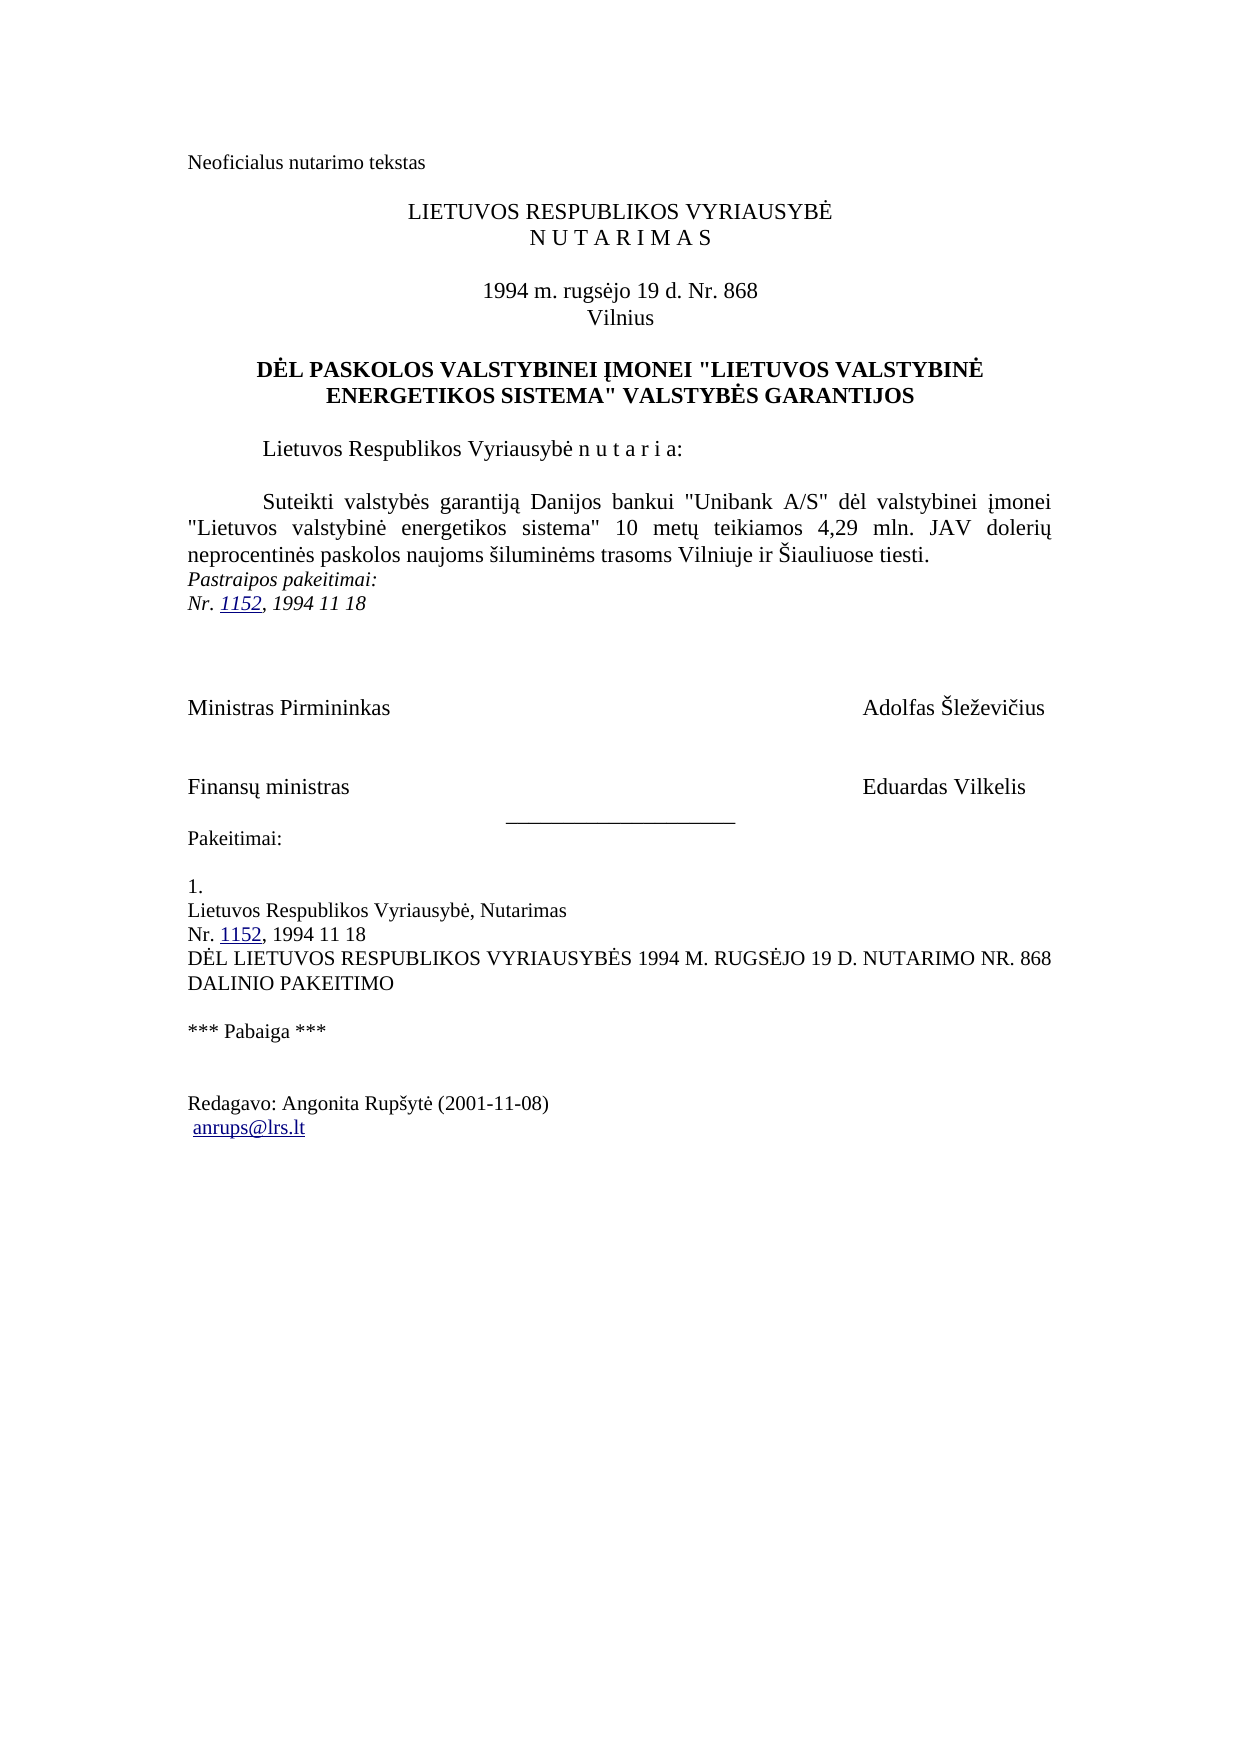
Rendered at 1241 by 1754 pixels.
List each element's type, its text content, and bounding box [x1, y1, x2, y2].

text DĖL LIETUVOS RESPUBLIKOS VYRIAUSYBĖS 1994 M. RUGSĖJO 19 D. NUTARIMO NR. 868 DALINIO PAKEITIMO [187, 946, 1053, 994]
text *** Pabaiga *** [187, 1018, 1053, 1043]
text Finansų ministras Eduardas Vilkelis [187, 773, 1053, 800]
text Nr. 1152, 1994 11 18 [187, 922, 1053, 946]
text Suteikti valstybės garantiją Danijos bankui "Unibank A/S" dėl valstybinei įmonei "Lietuvos valstybinė energetikos sistema" 10 metų teikiamos 4,29 mln. JAV dolerių neprocentinės paskolos naujoms šiluminėms trasoms Vilniuje ir Šiauliuose tiesti. [187, 488, 1053, 567]
text Pakeitimai: [187, 826, 1053, 850]
text DĖL PASKOLOS VALSTYBINEI ĮMONEI "LIETUVOS VALSTYBINĖ ENERGETIKOS SISTEMA" VALSTYBĖS GARANTIJOS [187, 356, 1053, 409]
text anrups@lrs.lt [187, 1115, 1053, 1139]
text 1. [187, 874, 1053, 898]
text 1994 m. rugsėjo 19 d. Nr. 868 [187, 277, 1053, 303]
text Lietuvos Respublikos Vyriausybė n u t a r i a: [187, 435, 1053, 462]
subtitle Nr. 1152, 1994 11 18 [187, 591, 1053, 615]
text Pastraipos pakeitimai: [187, 567, 1053, 591]
text ____________________ [187, 800, 1053, 826]
text Ministras Pirmininkas Adolfas Šleževičius [187, 694, 1053, 721]
text Vilnius [187, 303, 1053, 330]
text LIETUVOS RESPUBLIKOS VYRIAUSYBĖ [187, 198, 1053, 224]
text Lietuvos Respublikos Vyriausybė, Nutarimas [187, 898, 1053, 922]
text N U T A R I M A S [187, 224, 1053, 251]
text Neoficialus nutarimo tekstas [187, 150, 1053, 174]
text Redagavo: Angonita Rupšytė (2001-11-08) [187, 1091, 1053, 1115]
